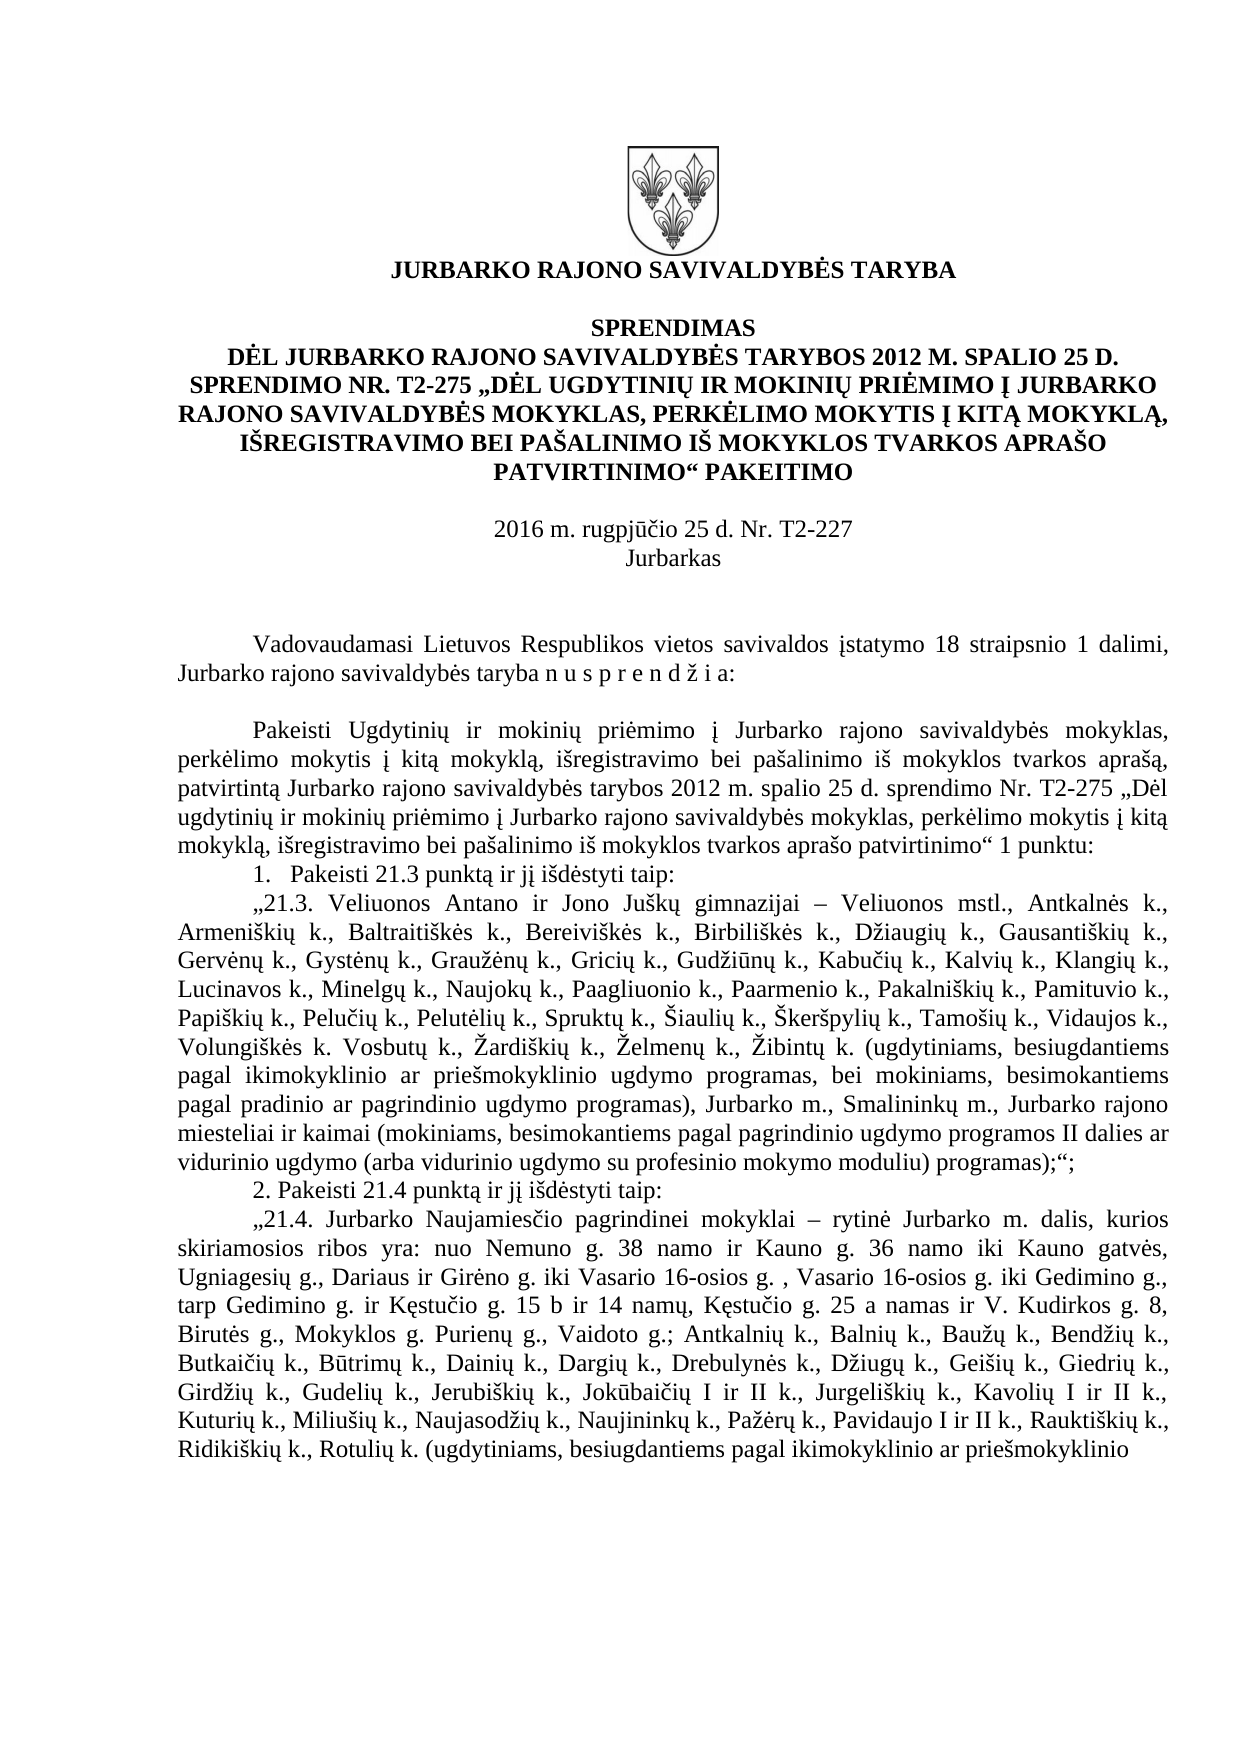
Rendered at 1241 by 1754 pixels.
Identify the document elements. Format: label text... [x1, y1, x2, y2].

text Jurbarkas [177, 543, 1169, 572]
text Vadovaudamasi Lietuvos Respublikos vietos savivaldos įstatymo 18 straipsnio 1 dalimi, Jurbarko rajono savivaldybės taryba n u s p r e n d ž i a: [177, 629, 1169, 687]
text JURBARKO RAJONO SAVIVALDYBĖS TARYBA [177, 256, 1169, 284]
text 1. Pakeisti 21.3 punktą ir jį išdėstyti taip: [252, 859, 1169, 888]
text DĖL JURBARKO RAJONO SAVIVALDYBĖS TARYBOS 2012 M. SPALIO 25 D. SPRENDIMO NR. T2-275 „DĖL UGDYTINIŲ IR MOKINIŲ PRIĖMIMO Į JURBARKO RAJONO SAVIVALDYBĖS MOKYKLAS, PERKĖLIMO MOKYTIS Į KITĄ MOKYKLĄ, IŠREGISTRAVIMO BEI PAŠALINIMO IŠ MOKYKLOS TVARKOS APRAŠO PATVIRTINIMO“ PAKEITIMO [177, 342, 1169, 486]
text SPRENDIMAS [177, 313, 1169, 342]
text 2016 m. rugpjūčio 25 d. Nr. T2-227 [177, 514, 1169, 543]
text „21.4. Jurbarko Naujamiesčio pagrindinei mokyklai – rytinė Jurbarko m. dalis, kurios skiriamosios ribos yra: nuo Nemuno g. 38 namo ir Kauno g. 36 namo iki Kauno gatvės, Ugniagesių g., Dariaus ir Girėno g. iki Vasario 16-osios g. , Vasario 16-osios g. iki Gedimino g., tarp Gedimino g. ir Kęstučio g. 15 b ir 14 namų, Kęstučio g. 25 a namas ir V. Kudirkos g. 8, Birutės g., Mokyklos g. Purienų g., Vaidoto g.; Antkalnių k., Balnių k., Baužų k., Bendžių k., Butkaičių k., Būtrimų k., Dainių k., Dargių k., Drebulynės k., Džiugų k., Geišių k., Giedrių k., Girdžių k., Gudelių k., Jerubiškių k., Jokūbaičių I ir II k., Jurgeliškių k., Kavolių I ir II k., Kuturių k., Miliušių k., Naujasodžių k., Naujininkų k., Pažėrų k., Pavidaujo I ir II k., Rauktiškių k., Ridikiškių k., Rotulių k. (ugdytiniams, besiugdantiems pagal ikimokyklinio ar priešmokyklinio [177, 1204, 1169, 1463]
text 2. Pakeisti 21.4 punktą ir jį išdėstyti taip: [177, 1176, 1169, 1204]
text „21.3. Veliuonos Antano ir Jono Juškų gimnazijai – Veliuonos mstl., Antkalnės k., Armeniškių k., Baltraitiškės k., Bereiviškės k., Birbiliškės k., Džiaugių k., Gausantiškių k., Gervėnų k., Gystėnų k., Graužėnų k., Gricių k., Gudžiūnų k., Kabučių k., Kalvių k., Klangių k., Lucinavos k., Minelgų k., Naujokų k., Paagliuonio k., Paarmenio k., Pakalniškių k., Pamituvio k., Papiškių k., Pelučių k., Pelutėlių k., Spruktų k., Šiaulių k., Škeršpylių k., Tamošių k., Vidaujos k., Volungiškės k. Vosbutų k., Žardiškių k., Želmenų k., Žibintų k. (ugdytiniams, besiugdantiems pagal ikimokyklinio ar priešmokyklinio ugdymo programas, bei mokiniams, besimokantiems pagal pradinio ar pagrindinio ugdymo programas), Jurbarko m., Smalininkų m., Jurbarko rajono miesteliai ir kaimai (mokiniams, besimokantiems pagal pagrindinio ugdymo programos II dalies ar vidurinio ugdymo (arba vidurinio ugdymo su profesinio mokymo moduliu) programas);“; [177, 888, 1169, 1176]
text Pakeisti Ugdytinių ir mokinių priėmimo į Jurbarko rajono savivaldybės mokyklas, perkėlimo mokytis į kitą mokyklą, išregistravimo bei pašalinimo iš mokyklos tvarkos aprašą, patvirtintą Jurbarko rajono savivaldybės tarybos 2012 m. spalio 25 d. sprendimo Nr. T2-275 „Dėl ugdytinių ir mokinių priėmimo į Jurbarko rajono savivaldybės mokyklas, perkėlimo mokytis į kitą mokyklą, išregistravimo bei pašalinimo iš mokyklos tvarkos aprašo patvirtinimo“ 1 punktu: [177, 716, 1169, 859]
